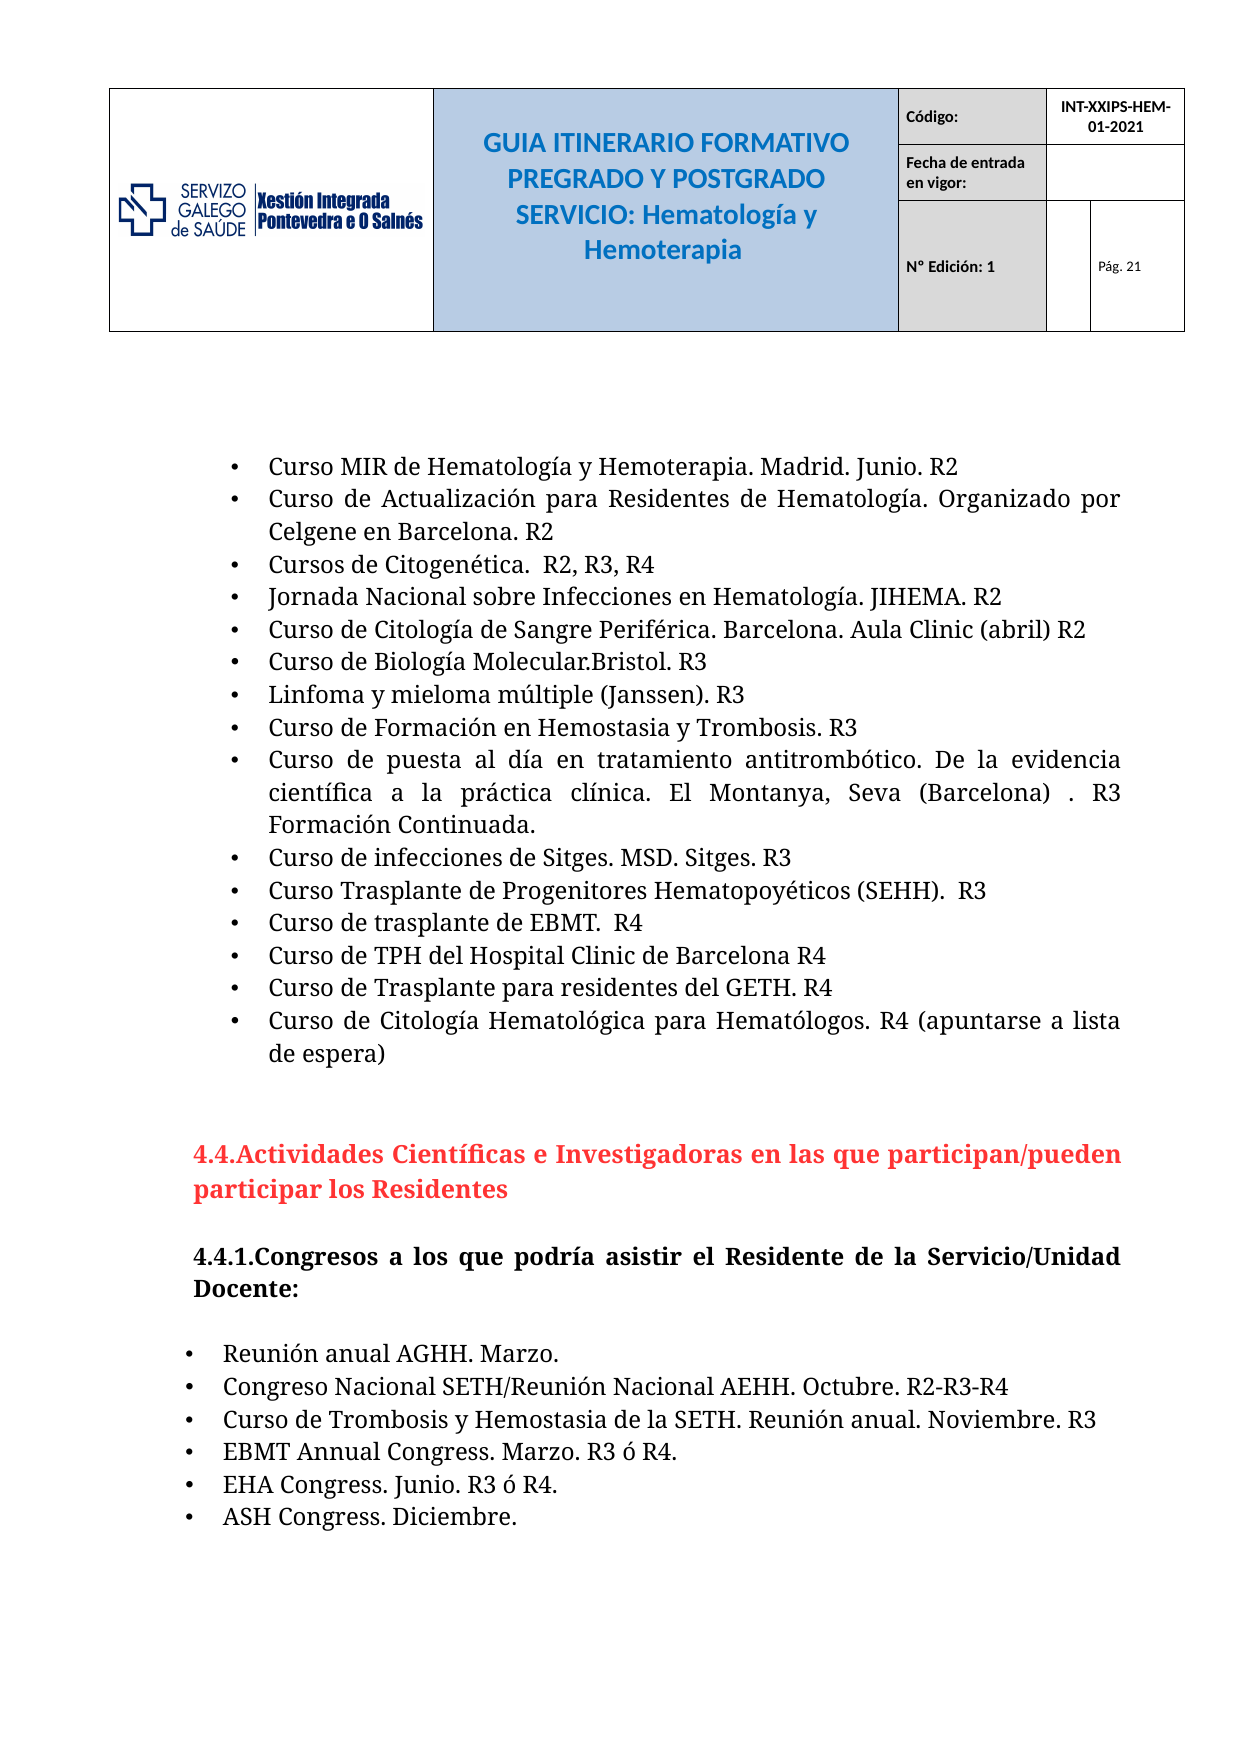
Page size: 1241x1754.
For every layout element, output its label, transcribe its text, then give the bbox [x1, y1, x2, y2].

list EHA Congress. Junio. R3 ó R4. [185, 1468, 1122, 1500]
list 4.4.Actividades Científicas e Investigadoras en las que participan/pueden participar los Residentes [156, 1137, 1122, 1205]
list Curso de Citología de Sangre Periférica. Barcelona. Aula Clinic (abril) R2 [231, 613, 1122, 645]
list Curso de Trombosis y Hemostasia de la SETH. Reunión anual. Noviembre. R3 [185, 1402, 1122, 1435]
list Curso Trasplante de Progenitores Hematopoyéticos (SEHH). R3 [231, 873, 1122, 906]
list EBMT Annual Congress. Marzo. R3 ó R4. [185, 1435, 1122, 1468]
list ASH Congress. Diciembre. [185, 1500, 1122, 1533]
picture [118, 183, 425, 237]
list Cursos de Citogenética. R2, R3, R4 [231, 547, 1122, 580]
list Congreso Nacional SETH/Reunión Nacional AEHH. Octubre. R2-R3-R4 [185, 1370, 1122, 1402]
list Curso de Formación en Hemostasia y Trombosis. R3 [231, 710, 1122, 743]
list Curso de Actualización para Residentes de Hematología. Organizado por Celgene en Barcelona. R2 [231, 482, 1122, 547]
list Jornada Nacional sobre Infecciones en Hematología. JIHEMA. R2 [231, 580, 1122, 613]
list Curso de infecciones de Sitges. MSD. Sitges. R3 [231, 841, 1122, 873]
list Reunión anual AGHH. Marzo. [185, 1337, 1122, 1370]
list Curso de Trasplante para residentes del GETH. R4 [231, 971, 1122, 1004]
list Curso de Citología Hematológica para Hematólogos. R4 (apuntarse a lista de espera) [231, 1004, 1122, 1069]
list Curso de TPH del Hospital Clinic de Barcelona R4 [231, 939, 1122, 971]
list Curso de Biología Molecular.Bristol. R3 [231, 645, 1122, 678]
list Curso de puesta al día en tratamiento antitrombótico. De la evidencia científica a la práctica clínica. El Montanya, Seva (Barcelona) . R3 Formación Continuada. [231, 743, 1122, 841]
list Linfoma y mieloma múltiple (Janssen). R3 [231, 678, 1122, 710]
list Curso MIR de Hematología y Hemoterapia. Madrid. Junio. R2 [231, 449, 1122, 482]
list Curso de trasplante de EBMT. R4 [231, 906, 1122, 939]
list 4.4.1.Congresos a los que podría asistir el Residente de la Servicio/Unidad Docente: [156, 1239, 1122, 1304]
